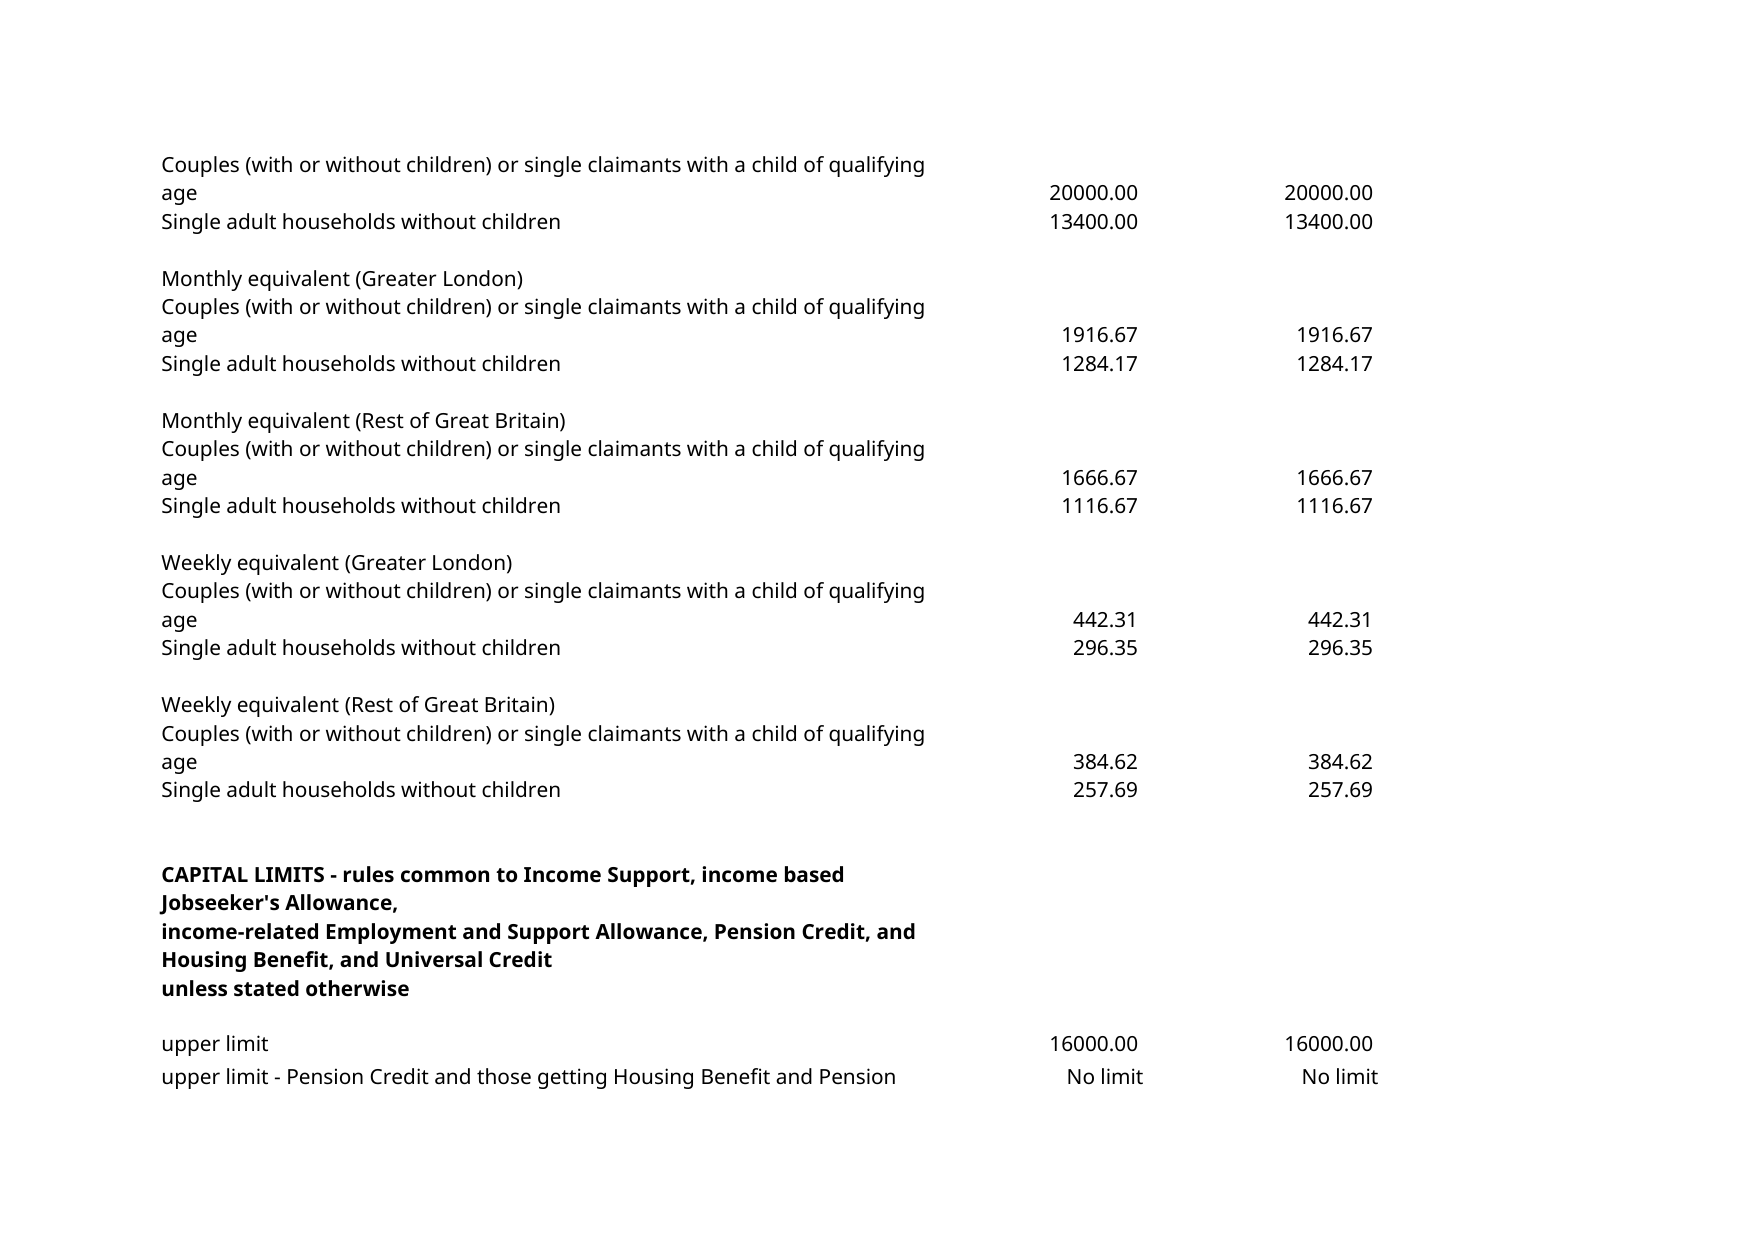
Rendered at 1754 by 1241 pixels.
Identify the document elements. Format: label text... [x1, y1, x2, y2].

table_cell 257.69 [938, 776, 1154, 804]
table_cell [1155, 235, 1389, 264]
table_cell [938, 264, 1154, 292]
table_cell 1666.67 [1155, 434, 1389, 491]
table_cell Weekly equivalent (Greater London) [150, 548, 938, 577]
table_cell [150, 833, 938, 860]
table_cell [938, 833, 1154, 860]
table_cell 1284.17 [1155, 349, 1389, 377]
table_cell 20000.00 [938, 150, 1154, 207]
table_cell Weekly equivalent (Rest of Great Britain) [150, 690, 938, 719]
table_cell 442.31 [938, 577, 1154, 633]
table_cell Single adult households without children [150, 634, 938, 662]
table_cell [1155, 974, 1389, 1002]
table_cell upper limit - Pension Credit and those getting Housing Benefit and Pension [150, 1058, 938, 1090]
table_cell [1155, 406, 1389, 434]
table_cell [938, 1002, 1154, 1029]
table_cell [938, 690, 1154, 719]
table_cell 296.35 [1155, 634, 1389, 662]
table_cell [150, 1002, 938, 1029]
table_cell [938, 520, 1154, 548]
table_cell [1155, 520, 1389, 548]
table_cell Single adult households without children [150, 776, 938, 804]
table_cell income-related Employment and Support Allowance, Pension Credit, and Housing Benefit, and Universal Credit [150, 917, 938, 974]
table_cell [150, 804, 938, 832]
table_cell No limit [1155, 1058, 1389, 1090]
table_cell [1155, 804, 1389, 832]
table_cell [150, 520, 938, 548]
table_cell [938, 548, 1154, 577]
table_cell [1155, 690, 1389, 719]
table_cell [1155, 378, 1389, 406]
table_cell No limit [938, 1058, 1154, 1090]
table_cell 16000.00 [1155, 1030, 1389, 1058]
table_cell CAPITAL LIMITS - rules common to Income Support, income based Jobseeker's Allowance, [150, 860, 938, 917]
table_cell [150, 378, 938, 406]
table_cell 1916.67 [938, 292, 1154, 349]
table_cell 13400.00 [1155, 207, 1389, 235]
table_cell 1666.67 [938, 434, 1154, 491]
table_cell [150, 662, 938, 690]
table_cell unless stated otherwise [150, 974, 938, 1002]
table_cell [1155, 1002, 1389, 1029]
table_cell [938, 235, 1154, 264]
table_cell [1155, 548, 1389, 577]
table_cell 1116.67 [1155, 491, 1389, 520]
table_cell [938, 662, 1154, 690]
table_cell [1155, 264, 1389, 292]
table_cell [938, 406, 1154, 434]
table_cell [1155, 833, 1389, 860]
table_cell [938, 974, 1154, 1002]
table_cell [938, 917, 1154, 974]
table_cell Couples (with or without children) or single claimants with a child of qualifying age [150, 434, 938, 491]
table_cell Monthly equivalent (Rest of Great Britain) [150, 406, 938, 434]
table_cell 1916.67 [1155, 292, 1389, 349]
table_cell Single adult households without children [150, 349, 938, 377]
table_cell 384.62 [1155, 719, 1389, 776]
table_cell upper limit [150, 1030, 938, 1058]
table_cell 13400.00 [938, 207, 1154, 235]
table_cell Couples (with or without children) or single claimants with a child of qualifying age [150, 292, 938, 349]
table_cell [938, 804, 1154, 832]
table_cell 257.69 [1155, 776, 1389, 804]
table_cell Couples (with or without children) or single claimants with a child of qualifying age [150, 150, 938, 207]
table_cell [1155, 917, 1389, 974]
table_cell 442.31 [1155, 577, 1389, 633]
table_cell [938, 378, 1154, 406]
table_cell 1116.67 [938, 491, 1154, 520]
table_cell 1284.17 [938, 349, 1154, 377]
table_cell 20000.00 [1155, 150, 1389, 207]
table_cell [938, 860, 1154, 917]
table_cell [150, 235, 938, 264]
table_cell 296.35 [938, 634, 1154, 662]
table_cell [1155, 860, 1389, 917]
table_cell Single adult households without children [150, 207, 938, 235]
table_cell [1155, 662, 1389, 690]
table_cell Couples (with or without children) or single claimants with a child of qualifying age [150, 577, 938, 633]
table_cell 384.62 [938, 719, 1154, 776]
table_cell Single adult households without children [150, 491, 938, 520]
table_cell 16000.00 [938, 1030, 1154, 1058]
table_cell Couples (with or without children) or single claimants with a child of qualifying age [150, 719, 938, 776]
table_cell Monthly equivalent (Greater London) [150, 264, 938, 292]
